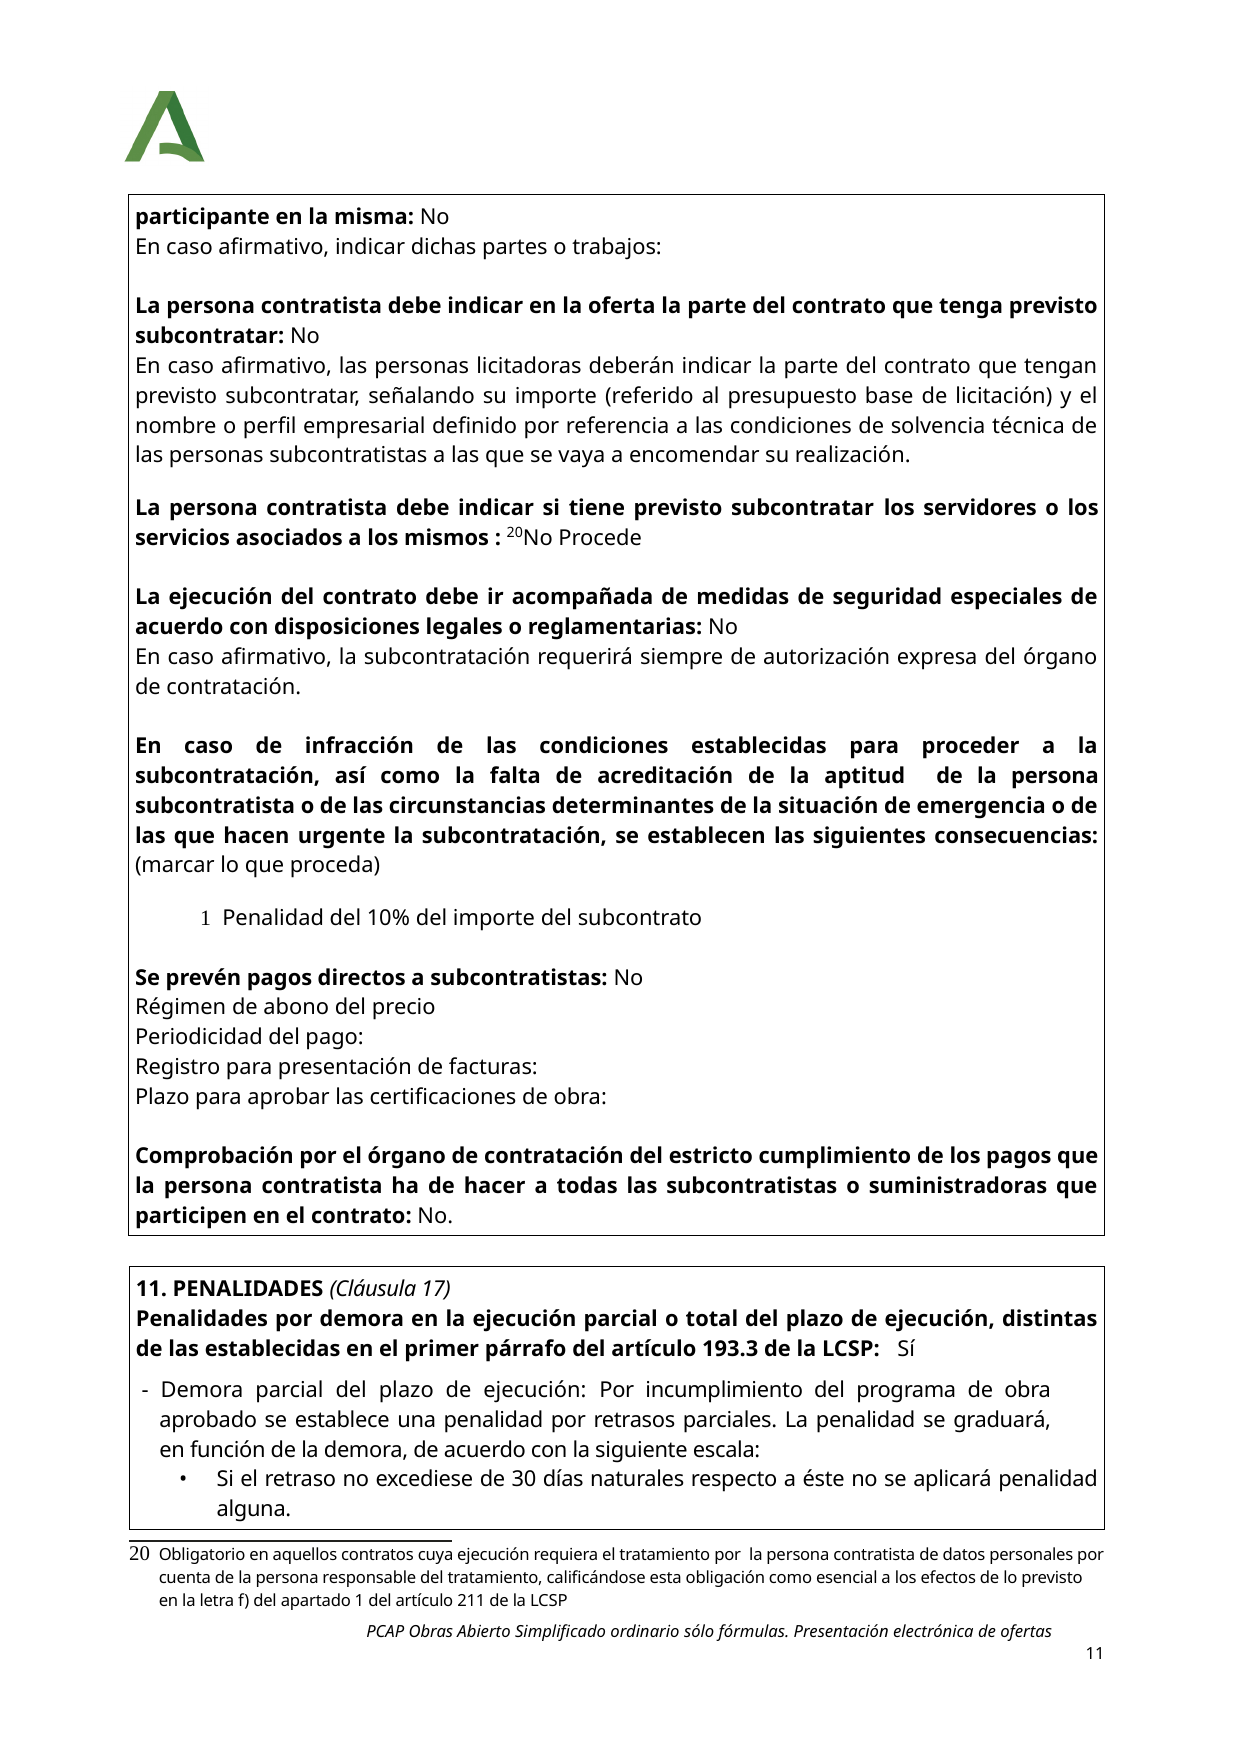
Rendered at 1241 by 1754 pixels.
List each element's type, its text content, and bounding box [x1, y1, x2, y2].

table_header 11. PENALIDADES (Cláusula 17) Penalidades por demora en la ejecución parcial o total del plazo de ejecución, distintas de las establecidas en el primer párrafo del artículo 193.3 de la LCSP: Sí - Demora parcial del plazo de ejecución: Por incumplimiento del programa de obra aprobado se establece una penalidad por retrasos parciales. La penalidad se graduará, en función de la demora, de acuerdo con la siguiente escala: Si el retraso no excediese de 30 días naturales respecto a éste no se aplicará penalidad alguna. Cuando exista un retraso superior a un mes, e inferior a dos meses se aplicará una penalidad por un importe del 3 por mil del presupuesto total de las obras. Por diferencias entre dos y tres meses, el 9 por mil del presupuesto total de las obras. Por diferencias superiores a tres meses el 15 por mil del presupuesto total, por cada mes de diferencia. Para precisar el tiempo a considerar de retraso en las penalidades se tendrá en cuenta los importes a origen de las certificaciones y los importes mensuales consignados en el Plan de Obras. Se entiende por presupuesto total de la obra el precio del contrato ( IVA excluído) Las penalidades se aplicarán de forma automática sobre las certificaciones o liquidaciones de obra que presente la contrata y se devolverán,de igual manera automática, al abonar las certificaciones o liquidaciones de obra, cuando AVRA compruebe que los retrasos han sido recuperados en el transcurso de la obra. A este respecto se deberá tener en cuenta también lo establecido en el artículo 211.c) de la LCSP. - Demora total del plazo de ejecución por causa imputable a la contrata. Penalidad: la prevista el el citado artículo 193,3 de la LCSP. Las penalidades recogidas en este apartado se impondrán a propuesta del responsable del contrato, por acuerdo del órgano de contratación, que será inmediatamente ejecutivo. Penalidades por cumplimiento defectuoso: Sí Cuando las obras no puedan recepcionarse por causa imputable al contratista (mala ejecución de alguna de las unidades de la obra), con independencia de su obligación de subsanar las deficiencias o impedimento de cualquier tipo que imposibilitan dicha recepción y de las penalidades que procedan por incumplimiento del plazo total de ejecución . Penalidad: la cuantía de la penalidad sera el 5 % del precio del contrato, IVA excluido. Penalidades por incumplimiento parcial en la ejecución de las prestaciones definidas en el contrato, por causas imputables a la persona contratista: No (ver penalidades por demora en la ejecución parcial o total del plazo de ejecución) Penalidades por incumplimiento de la obligación de información sobre las condiciones de subrogación en contratos de trabajo: NO PROCEDE En caso afirmativo, especificar: Penalidades por incumplimiento de las obligaciones en materia medioambiental, social o laboral: SÍ Penalidades conforme al artículo 192 de la LCSP: 10% del precio del contrato por cada incumplimiento con el limite que resulta de dicho artículo. [130, 1267, 1104, 1529]
picture [120, 86, 209, 166]
table_header participante en la misma: No En caso afirmativo, indicar dichas partes o trabajos: La persona contratista debe indicar en la oferta la parte del contrato que tenga previsto subcontratar: No En caso afirmativo, las personas licitadoras deberán indicar la parte del contrato que tengan previsto subcontratar, señalando su importe (referido al presupuesto base de licitación) y el nombre o perfil empresarial definido por referencia a las condiciones de solvencia técnica de las personas subcontratistas a las que se vaya a encomendar su realización. La persona contratista debe indicar si tiene previsto subcontratar los servidores o los servicios asociados a los mismos : No Procede La ejecución del contrato debe ir acompañada de medidas de seguridad especiales de acuerdo con disposiciones legales o reglamentarias: No En caso afirmativo, la subcontratación requerirá siempre de autorización expresa del órgano de contratación. En caso de infracción de las condiciones establecidas para proceder a la subcontratación, así como la falta de acreditación de la aptitud de la persona subcontratista o de las circunstancias determinantes de la situación de emergencia o de las que hacen urgente la subcontratación, se establecen las siguientes consecuencias: (marcar lo que proceda)  Penalidad del 10% del importe del subcontrato Se prevén pagos directos a subcontratistas: No Régimen de abono del precio Periodicidad del pago: Registro para presentación de facturas: Plazo para aprobar las certificaciones de obra: Comprobación por el órgano de contratación del estricto cumplimiento de los pagos que la persona contratista ha de hacer a todas las subcontratistas o suministradoras que participen en el contrato: No. [129, 195, 1104, 1235]
